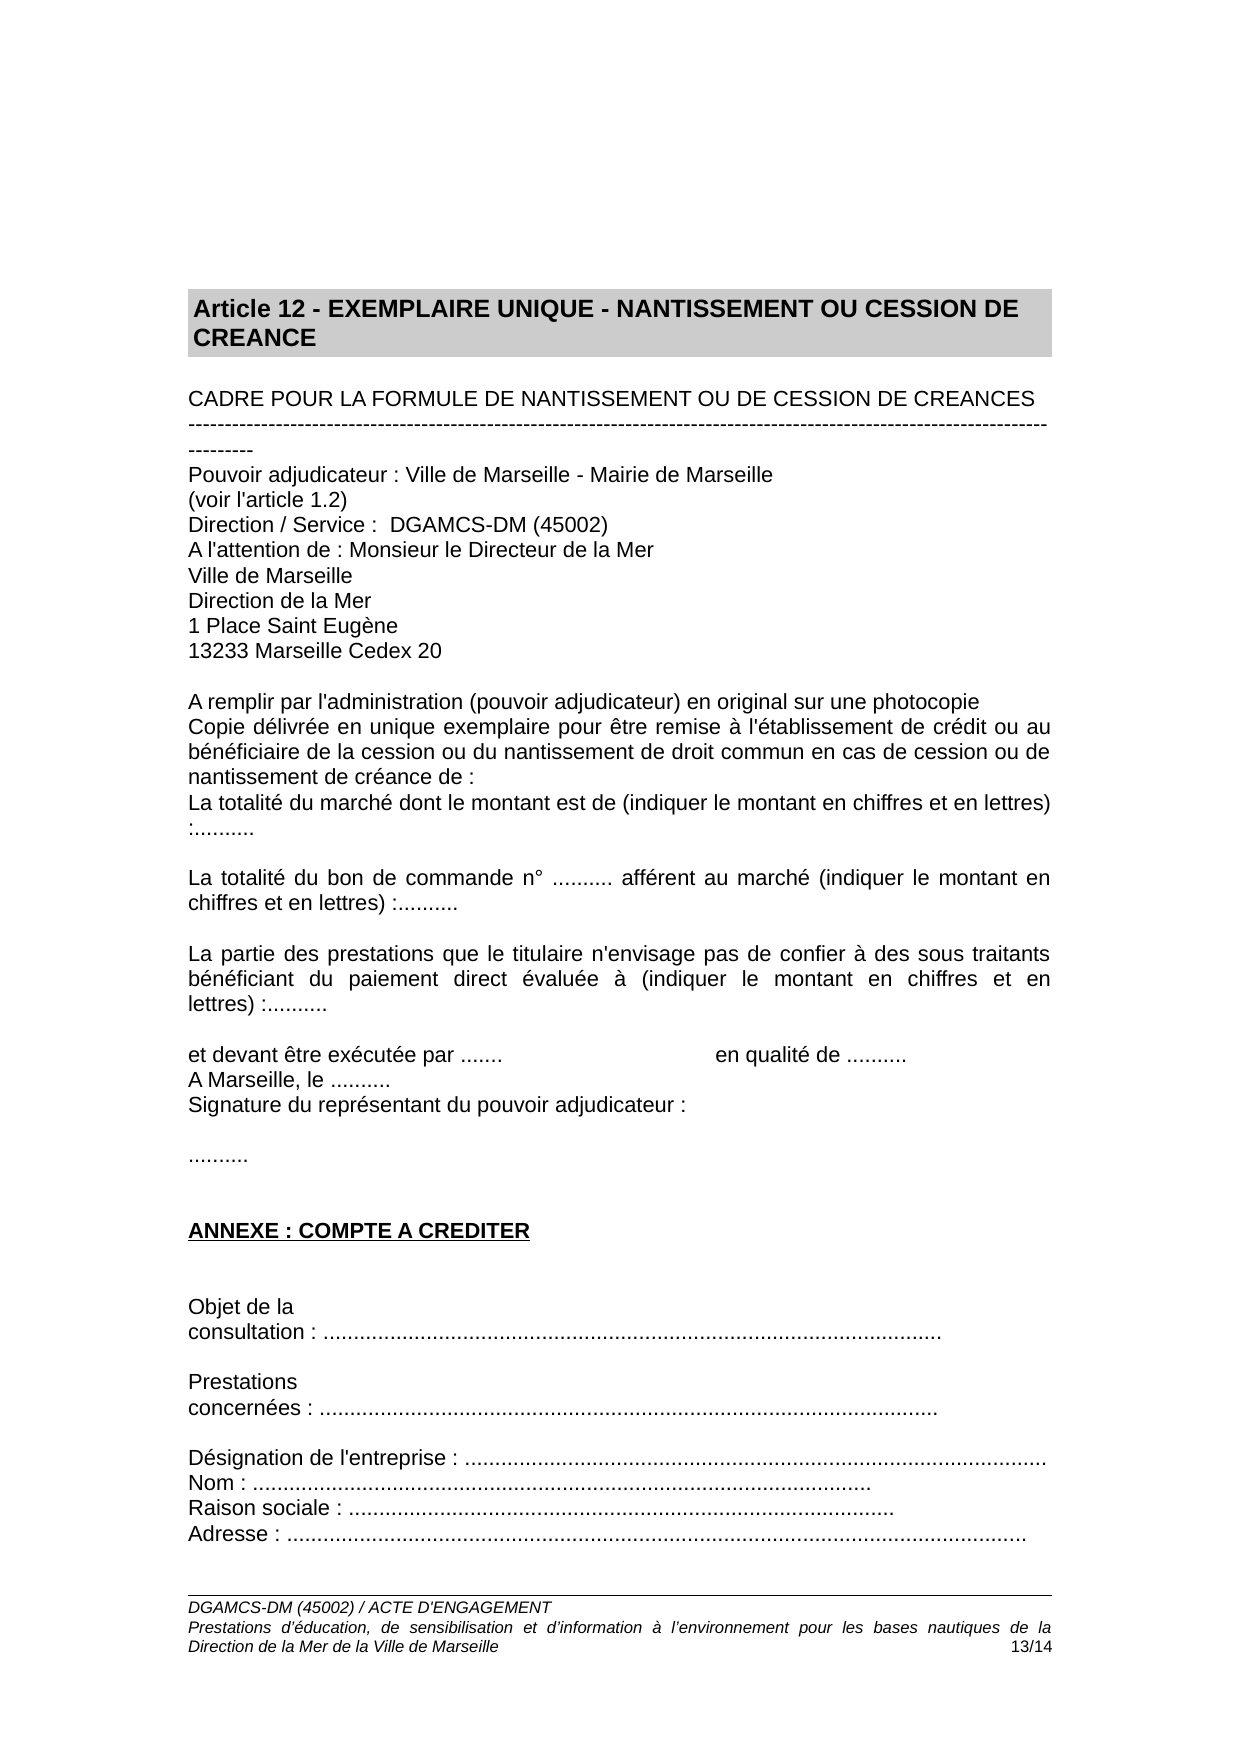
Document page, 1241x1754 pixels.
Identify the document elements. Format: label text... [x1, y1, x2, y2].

text .......... [188, 1142, 1052, 1167]
text La totalité du marché dont le montant est de (indiquer le montant en chiffres et en lettres) :.......... [188, 789, 1052, 840]
text CADRE POUR LA FORMULE DE NANTISSEMENT OU DE CESSION DE CREANCES [188, 386, 1052, 411]
text La totalité du bon de commande n° .......... afférent au marché (indiquer le montant en chiffres et en lettres) :.......... [188, 865, 1052, 915]
text A l'attention de : Monsieur le Directeur de la Mer [188, 537, 1052, 562]
text Pouvoir adjudicateur : Ville de Marseille - Mairie de Marseille [188, 462, 1052, 487]
text Direction / Service : DGAMCS-DM (45002) [188, 512, 1052, 537]
text Adresse : .......................................................................................................................... [188, 1520, 1052, 1546]
text (voir l'article 1.2) [188, 487, 1052, 512]
text A Marseille, le .......... [188, 1067, 1052, 1092]
text ANNEXE : COMPTE A CREDITER [188, 1218, 1052, 1243]
text Signature du représentant du pouvoir adjudicateur : [188, 1092, 1052, 1117]
subtitle EXEMPLAIRE UNIQUE - NANTISSEMENT OU CESSION DE CREANCE [190, 291, 1050, 354]
text A remplir par l'administration (pouvoir adjudicateur) en original sur une photocopie [188, 688, 1052, 714]
text Objet de la consultation : ...................................................................................................... [188, 1293, 1052, 1344]
text 1 Place Saint Eugène [188, 613, 1052, 638]
text Raison sociale : .......................................................................................... [188, 1495, 1052, 1520]
text 13233 Marseille Cedex 20 [188, 638, 1052, 663]
text ------------------------------------------------------------------------------------------------------------------------------- [188, 411, 1052, 462]
text Direction de la Mer [188, 588, 1052, 613]
text Ville de Marseille [188, 562, 1052, 588]
text Nom : ...................................................................................................... [188, 1470, 1052, 1495]
text Désignation de l'entreprise : ................................................................................................ [188, 1445, 1052, 1470]
text La partie des prestations que le titulaire n'envisage pas de confier à des sous traitants bénéficiant du paiement direct évaluée à (indiquer le montant en chiffres et en lettres) :.......... [188, 941, 1052, 1016]
text Copie délivrée en unique exemplaire pour être remise à l'établissement de crédit ou au bénéficiaire de la cession ou du nantissement de droit commun en cas de cession ou de nantissement de créance de : [188, 714, 1052, 789]
text Prestations concernées : ...................................................................................................... [188, 1369, 1052, 1419]
text et devant être exécutée par ....... en qualité de .......... [188, 1041, 1052, 1067]
